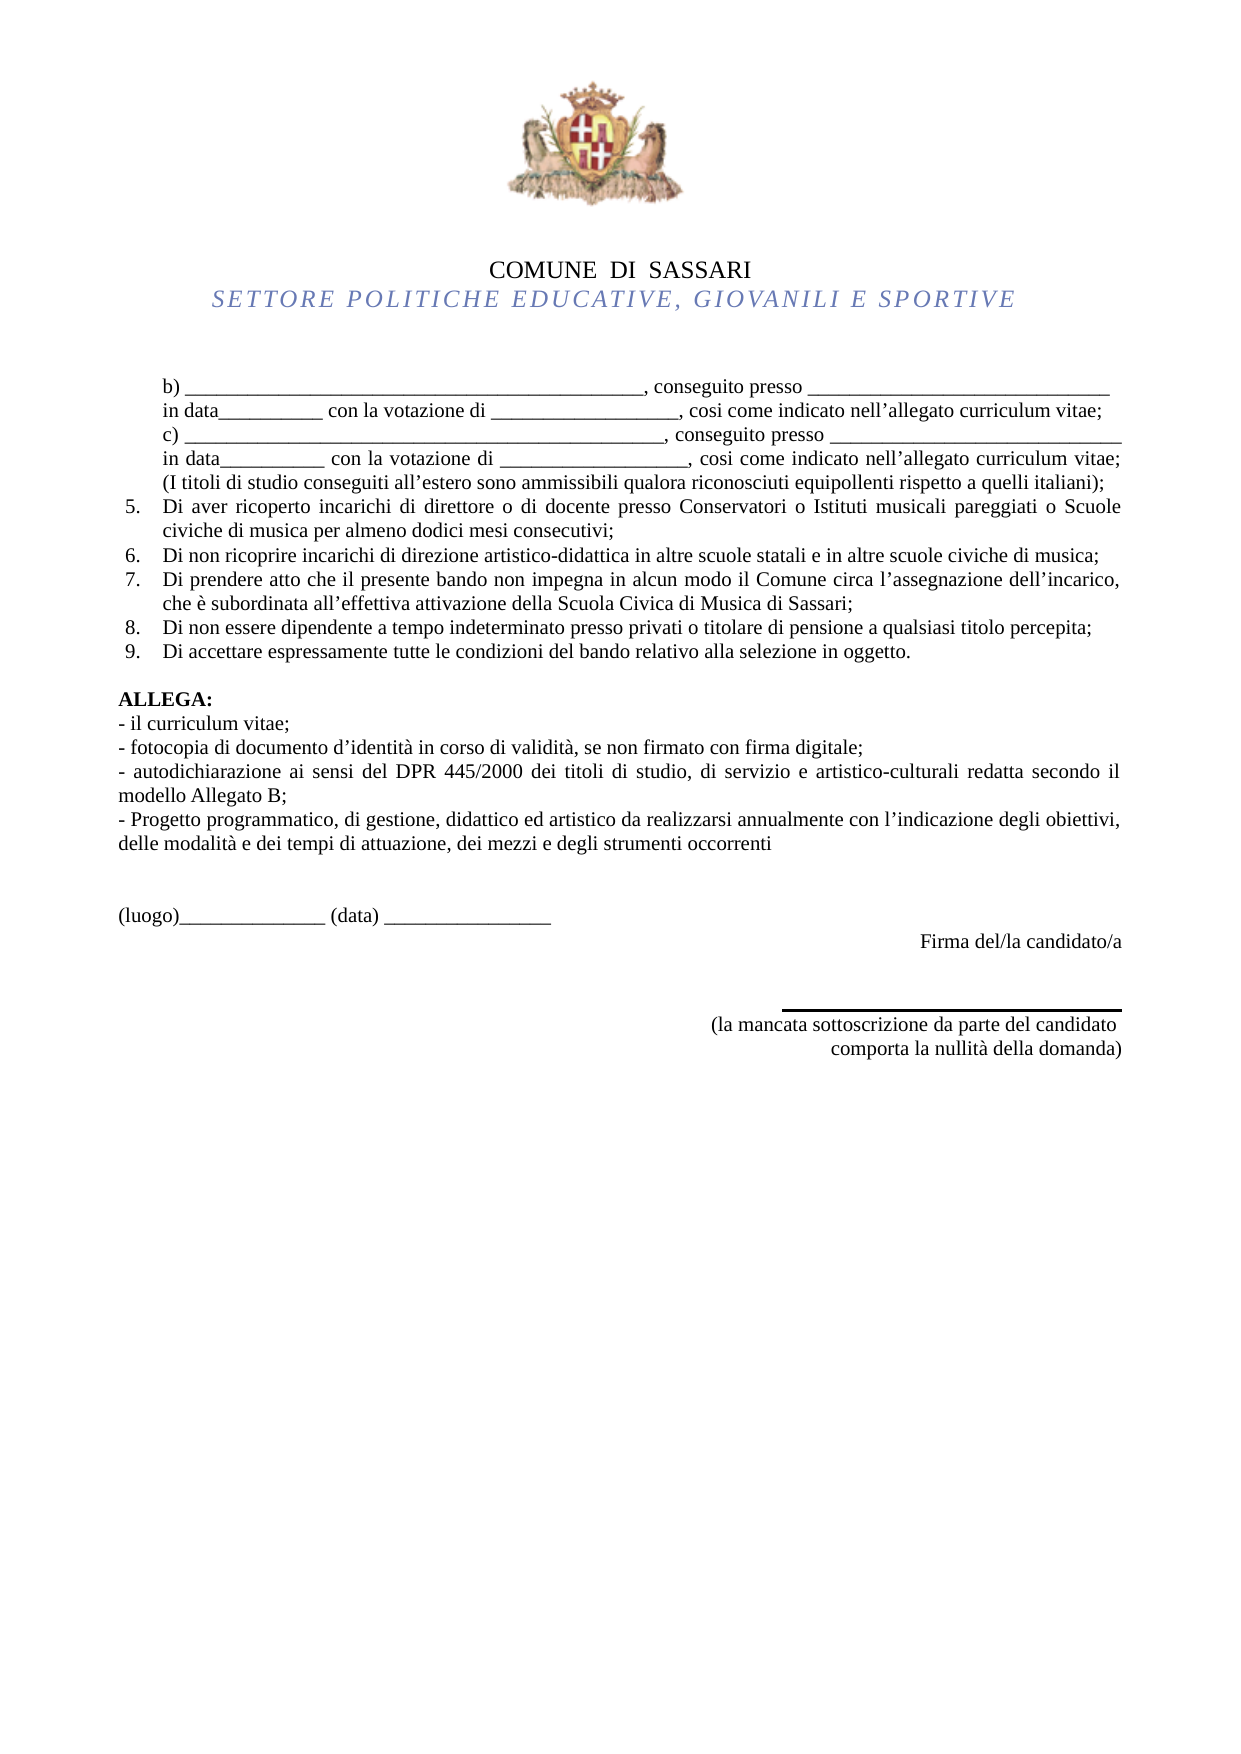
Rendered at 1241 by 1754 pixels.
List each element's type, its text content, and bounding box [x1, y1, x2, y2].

list b) ____________________________________________, conseguito presso _____________________________ in data__________ con la votazione di __________________, cosi come indicato nell’allegato curriculum vitae; [125, 374, 1122, 422]
text (la mancata sottoscrizione da parte del candidato comporta la nullità della domanda) [118, 1012, 1122, 1060]
text - fotocopia di documento d’identità in corso di validità, se non firmato con firma digitale; [118, 735, 1122, 759]
list Di non essere dipendente a tempo indeterminato presso privati o titolare di pensione a qualsiasi titolo percepita; [125, 615, 1122, 639]
list Di accettare espressamente tutte le condizioni del bando relativo alla selezione in oggetto. [125, 639, 1122, 663]
list c) ______________________________________________, conseguito presso ____________________________ in data__________ con la votazione di __________________, cosi come indicato nell’allegato curriculum vitae; (I titoli di studio conseguiti all’estero sono ammissibili qualora riconosciuti equipollenti rispetto a quelli italiani); [162, 422, 1122, 494]
text - il curriculum vitae; [118, 711, 1122, 735]
picture [498, 67, 692, 210]
text - autodichiarazione ai sensi del DPR 445/2000 dei titoli di studio, di servizio e artistico-culturali redatta secondo il modello Allegato B; [118, 759, 1122, 807]
text (luogo)______________ (data) ________________ [118, 879, 1122, 927]
list Di aver ricoperto incarichi di direttore o di docente presso Conservatori o Istituti musicali pareggiati o Scuole civiche di musica per almeno dodici mesi consecutivi; [125, 494, 1122, 542]
text ALLEGA: [118, 687, 1122, 711]
text Firma del/la candidato/a [118, 927, 1122, 954]
list Di non ricoprire incarichi di direzione artistico-didattica in altre scuole statali e in altre scuole civiche di musica; [125, 542, 1122, 567]
list Di prendere atto che il presente bando non impegna in alcun modo il Comune circa l’assegnazione dell’incarico, che è subordinata all’effettiva attivazione della Scuola Civica di Musica di Sassari; [125, 567, 1122, 615]
text - Progetto programmatico, di gestione, didattico ed artistico da realizzarsi annualmente con l’indicazione degli obiettivi, delle modalità e dei tempi di attuazione, dei mezzi e degli strumenti occorrenti [118, 807, 1122, 855]
